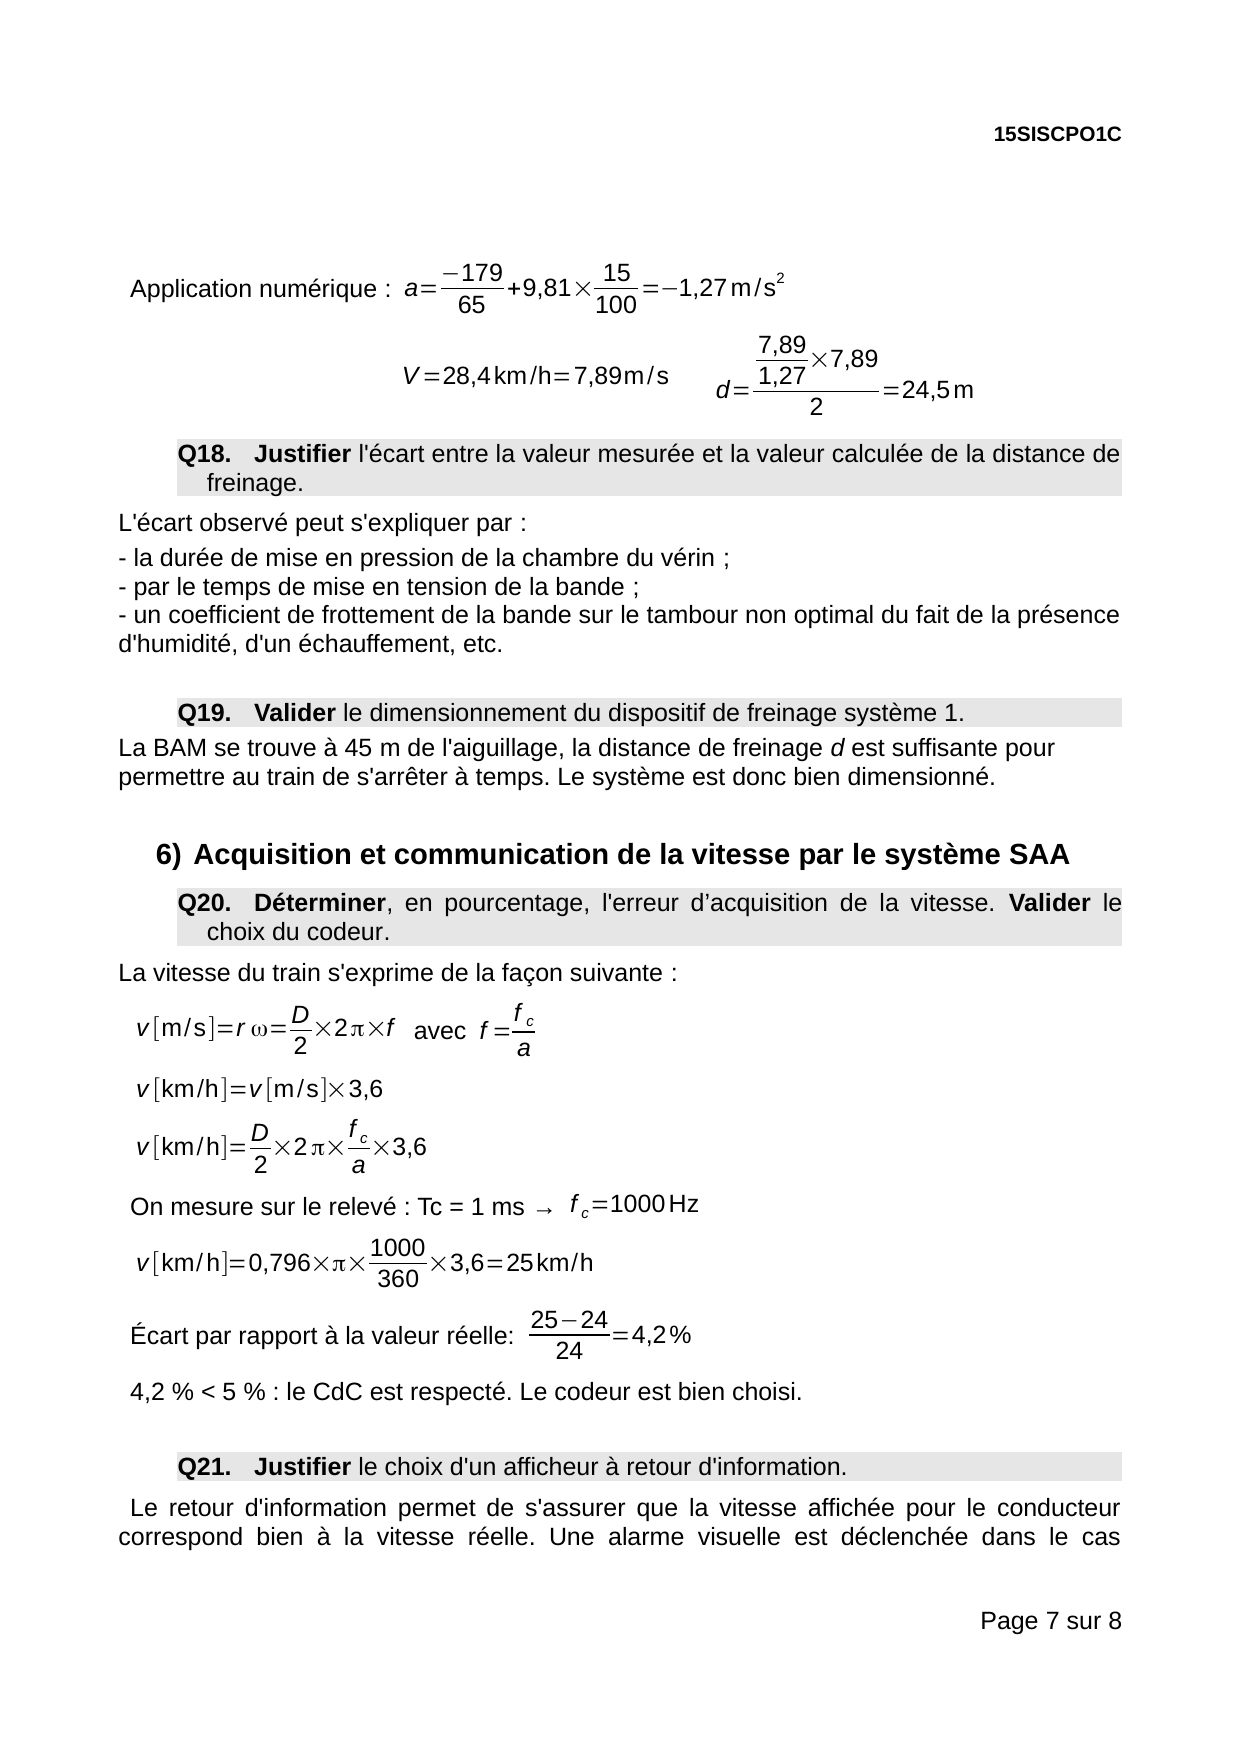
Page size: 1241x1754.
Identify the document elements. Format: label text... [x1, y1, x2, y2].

text La vitesse du train s'exprime de la façon suivante : [118, 958, 1122, 986]
text avec [118, 998, 1122, 1062]
text L'écart observé peut s'expliquer par : [118, 508, 1122, 537]
text On mesure sur le relevé : Tc = 1 ms → [118, 1190, 1122, 1222]
text - un coefficient de frottement de la bande sur le tambour non optimal du fait de la présence d'humidité, d'un échauffement, etc. [118, 600, 1122, 658]
list Acquisition et communication de la vitesse par le système SAA [156, 837, 1122, 871]
text - la durée de mise en pression de la chambre du vérin ; [118, 543, 1122, 572]
list Justifier l'écart entre la valeur mesurée et la valeur calculée de la distance de freinage. [177, 439, 1122, 496]
text Application numérique : [118, 258, 1122, 318]
list Valider le dimensionnement du dispositif de freinage système 1. [177, 698, 1122, 727]
text 4,2 % < 5 % : le CdC est respecté. Le codeur est bien choisi. [118, 1377, 1122, 1406]
list Justifier le choix d'un afficheur à retour d'information. [177, 1452, 1122, 1481]
list Déterminer, en pourcentage, l'erreur d’acquisition de la vitesse. Valider le choix du codeur. [177, 888, 1122, 946]
text Écart par rapport à la valeur réelle: [118, 1306, 1122, 1365]
text Le retour d'information permet de s'assurer que la vitesse affichée pour le conducteur correspond bien à la vitesse réelle. Une alarme visuelle est déclenchée dans le cas [118, 1493, 1122, 1550]
text - par le temps de mise en tension de la bande ; [118, 572, 1122, 600]
text La BAM se trouve à 45 m de l'aiguillage, la distance de freinage d est suffisante pour permettre au train de s'arrêter à temps. Le système est donc bien dimensionné. [118, 733, 1122, 791]
